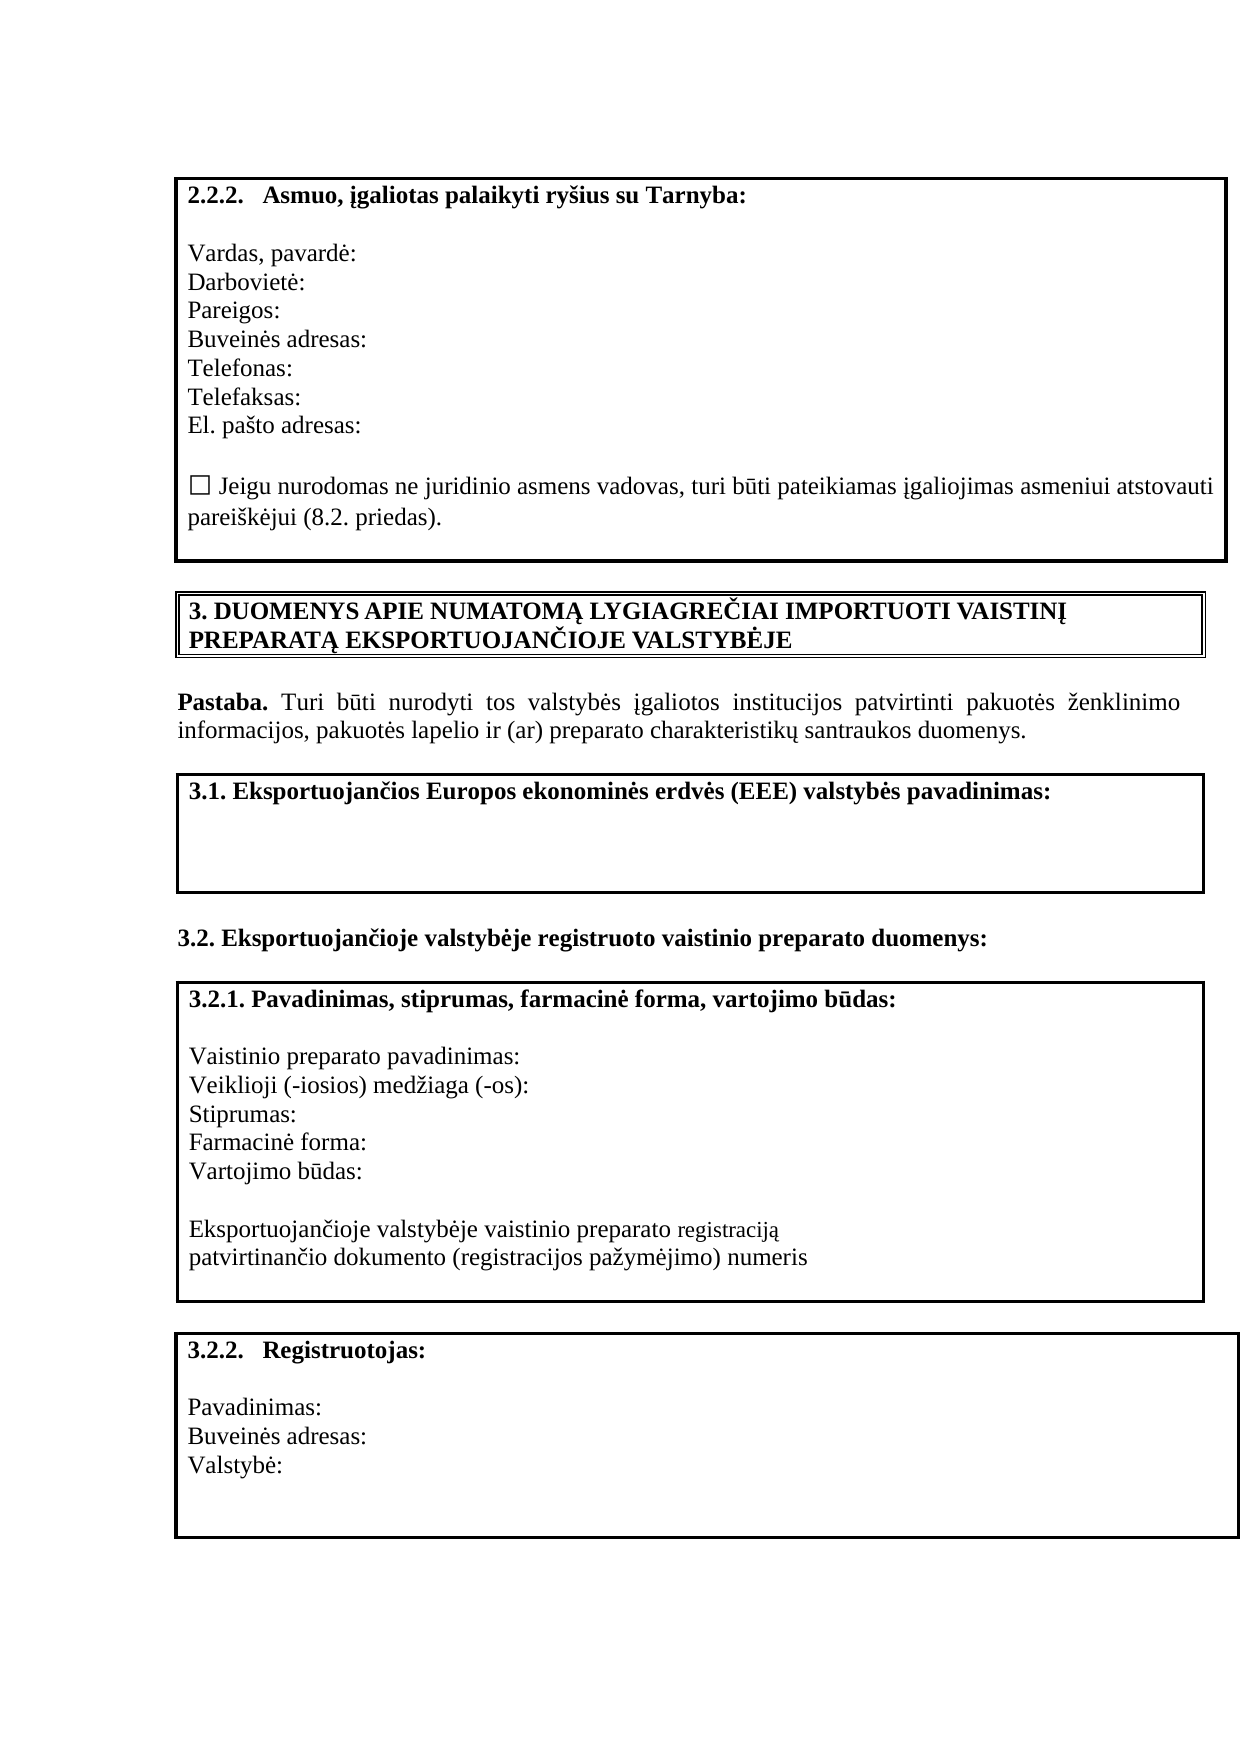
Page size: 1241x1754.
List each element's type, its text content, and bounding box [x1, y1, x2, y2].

text Pastaba. Turi būti nurodyti tos valstybės įgaliotos institucijos patvirtinti pakuotės ženklinimo informacijos, pakuotės lapelio ir (ar) preparato charakteristikų santraukos duomenys. [177, 687, 1181, 744]
table_header 3.2.1. Pavadinimas, stiprumas, farmacinė forma, vartojimo būdas: Vaistinio preparato pavadinimas: Veiklioji (-iosios) medžiaga (-os): Stiprumas: Farmacinė forma: Vartojimo būdas: Eksportuojančioje valstybėje vaistinio preparato registraciją patvirtinančio dokumento (registracijos pažymėjimo) numeris [179, 984, 1202, 1300]
table_header 3. DUOMENYS APIE NUMATOMĄ LYGIAGREČIAI IMPORTUOTI VAISTINĮ PREPARATĄ EKSPORTUOJANČIOJE VALSTYBĖJE [180, 596, 1201, 653]
table_header 3.1. Eksportuojančios Europos ekonominės erdvės (EEE) valstybės pavadinimas: [179, 776, 1202, 891]
table_header 3.2.2. Registruotojas: Pavadinimas: Buveinės adresas: Valstybė: [178, 1335, 1237, 1536]
table_header 2.2.2. Asmuo, įgaliotas palaikyti ryšius su Tarnyba: Vardas, pavardė: Darbovietė: Pareigos: Buveinės adresas: Telefonas: Telefaksas: El. pašto adresas: ⬜ Jeigu nurodomas ne juridinio asmens vadovas, turi būti pateikiamas įgaliojimas asmeniui atstovauti pareiškėjui (8.2. priedas). [178, 180, 1224, 559]
text 3.2. Eksportuojančioje valstybėje registruoto vaistinio preparato duomenys: [177, 923, 1181, 952]
